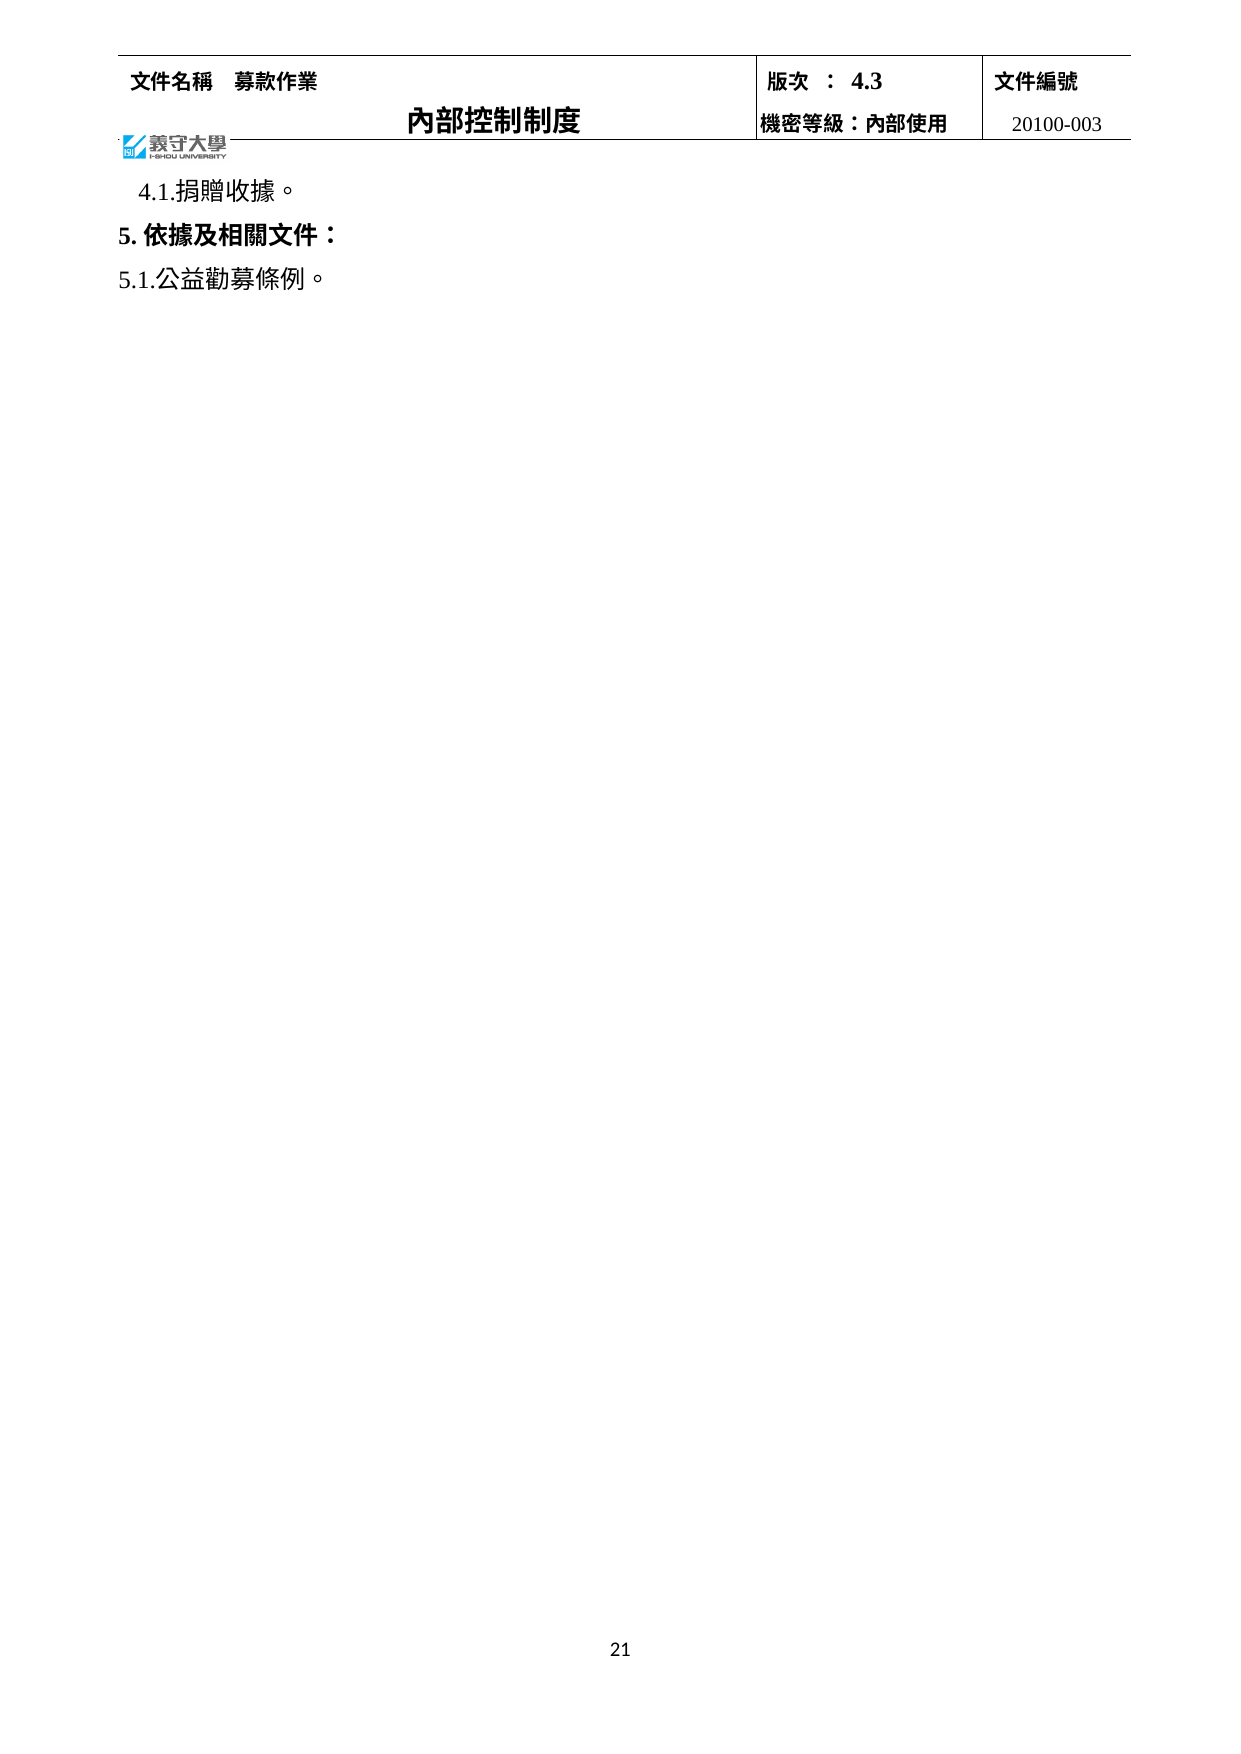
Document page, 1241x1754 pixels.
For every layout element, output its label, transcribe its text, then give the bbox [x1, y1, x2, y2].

text 4.1.捐贈收據。 [138, 166, 1122, 209]
text 5.1.公益勸募條例。 [118, 253, 1122, 297]
text 5. 依據及相關文件： [118, 209, 1122, 253]
